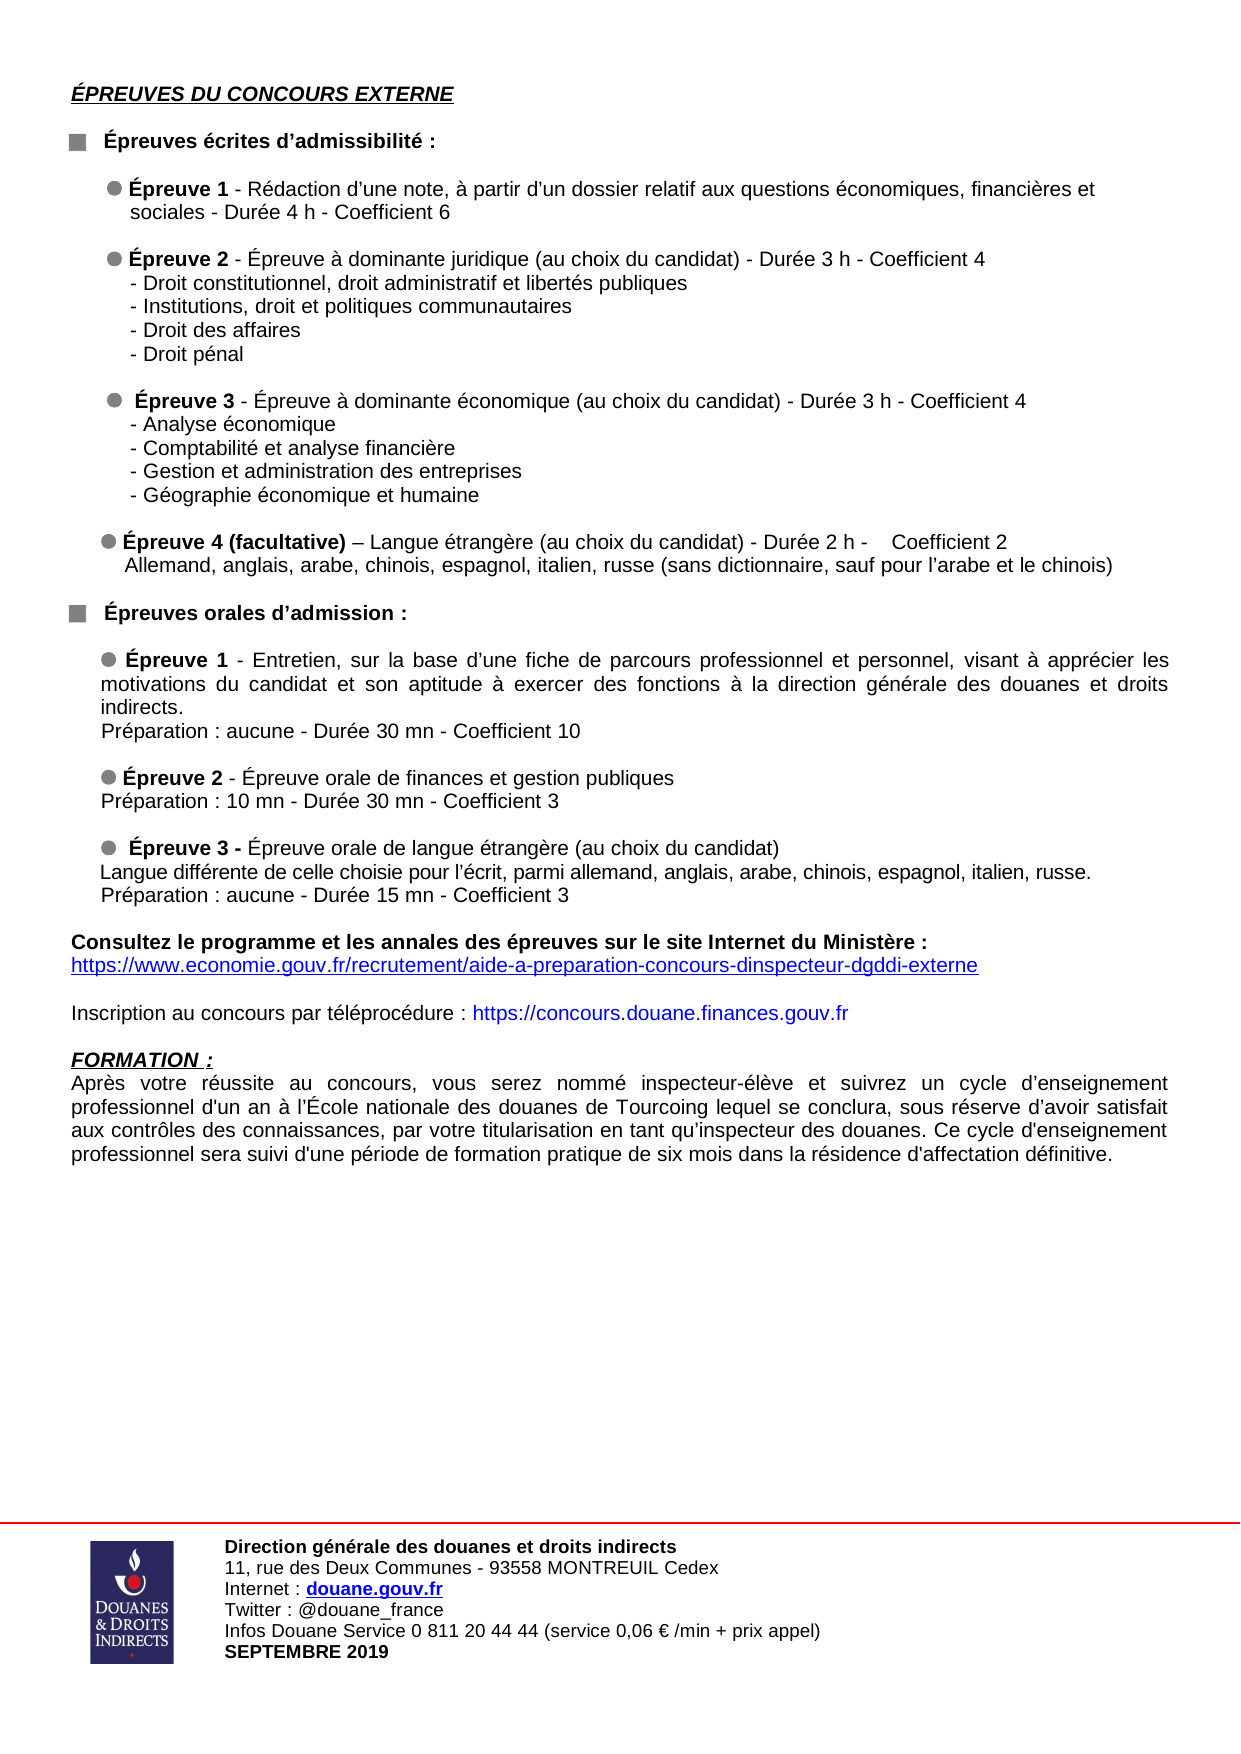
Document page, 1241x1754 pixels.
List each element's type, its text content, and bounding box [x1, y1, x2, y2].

text  Épreuve 1 - Entretien, sur la base d’une fiche de parcours professionnel et personnel, visant à apprécier les motivations du candidat et son aptitude à exercer des fonctions à la direction générale des douanes et droits indirects. [41, 648, 1169, 719]
text Inscription au concours par téléprocédure : https://concours.douane.finances.gouv.fr [71, 1001, 1169, 1024]
text septembre 2019 [224, 1642, 1169, 1663]
text - Droit pénal [130, 342, 1169, 366]
text Internet : douane.gouv.fr [224, 1579, 1169, 1600]
text Préparation : aucune - Durée 15 mn - Coefficient 3 [71, 884, 1169, 907]
text Après votre réussite au concours, vous serez nommé inspecteur-élève et suivrez un cycle d’enseignement professionnel d'un an à l’École nationale des douanes de Tourcoing lequel se conclura, sous réserve d’avoir satisfait aux contrôles des connaissances, par votre titularisation en tant qu’inspecteur des douanes. Ce cycle d'enseignement professionnel sera suivi d'une période de formation pratique de six mois dans la résidence d'affectation définitive. [71, 1072, 1169, 1166]
text  Épreuve 4 (facultative) – Langue étrangère (au choix du candidat) - Durée 2 h - Coefficient 2 [100, 530, 1169, 554]
text Préparation : 10 mn - Durée 30 mn - Coefficient 3 [71, 790, 1169, 813]
text FORMATION : [71, 1048, 1169, 1072]
text  Épreuve 3 - Épreuve à dominante économique (au choix du candidat) - Durée 3 h - Coefficient 4 [106, 389, 1169, 413]
text - Gestion et administration des entreprises [130, 460, 1169, 483]
text - Comptabilité et analyse financière [130, 436, 1169, 460]
text Préparation : aucune - Durée 30 mn - Coefficient 10 [71, 719, 1169, 743]
text Langue différente de celle choisie pour l’écrit, parmi allemand, anglais, arabe, chinois, espagnol, italien, russe. [71, 860, 1169, 884]
text  Épreuve 2 - Épreuve à dominante juridique (au choix du candidat) - Durée 3 h - Coefficient 4 [106, 248, 1169, 271]
text Infos Douane Service 0 811 20 44 44 (service 0,06 € /min + prix appel) [224, 1621, 1169, 1642]
text Direction générale des douanes et droits indirects [224, 1537, 1169, 1558]
picture [90, 1541, 174, 1664]
text - Droit constitutionnel, droit administratif et libertés publiques [130, 271, 1169, 295]
text - Analyse économique [130, 413, 1169, 436]
text  Épreuve 3 - Épreuve orale de langue étrangère (au choix du candidat) [100, 837, 1169, 860]
text épreuves du concours externe [71, 83, 1169, 106]
text  Épreuve 1 - Rédaction d’une note, à partir d’un dossier relatif aux questions économiques, financières et sociales - Durée 4 h - Coefficient 6 [106, 177, 1169, 224]
text Twitter : @douane_france [224, 1600, 1169, 1621]
text  Épreuves orales d’admission : [71, 601, 1169, 625]
text Consultez le programme et les annales des épreuves sur le site Internet du Ministère : [71, 930, 1169, 954]
text - Droit des affaires [130, 318, 1169, 342]
text Allemand, anglais, arabe, chinois, espagnol, italien, russe (sans dictionnaire, sauf pour l’arabe et le chinois) [100, 554, 1169, 577]
text  Épreuves écrites d’admissibilité : [71, 130, 1169, 154]
text - Institutions, droit et politiques communautaires [130, 295, 1169, 318]
text https://www.economie.gouv.fr/recrutement/aide-a-preparation-concours-dinspecteur-dgddi-externe [71, 954, 1169, 977]
text  Épreuve 2 - Épreuve orale de finances et gestion publiques [71, 766, 1169, 790]
text - Géographie économique et humaine [130, 483, 1169, 507]
